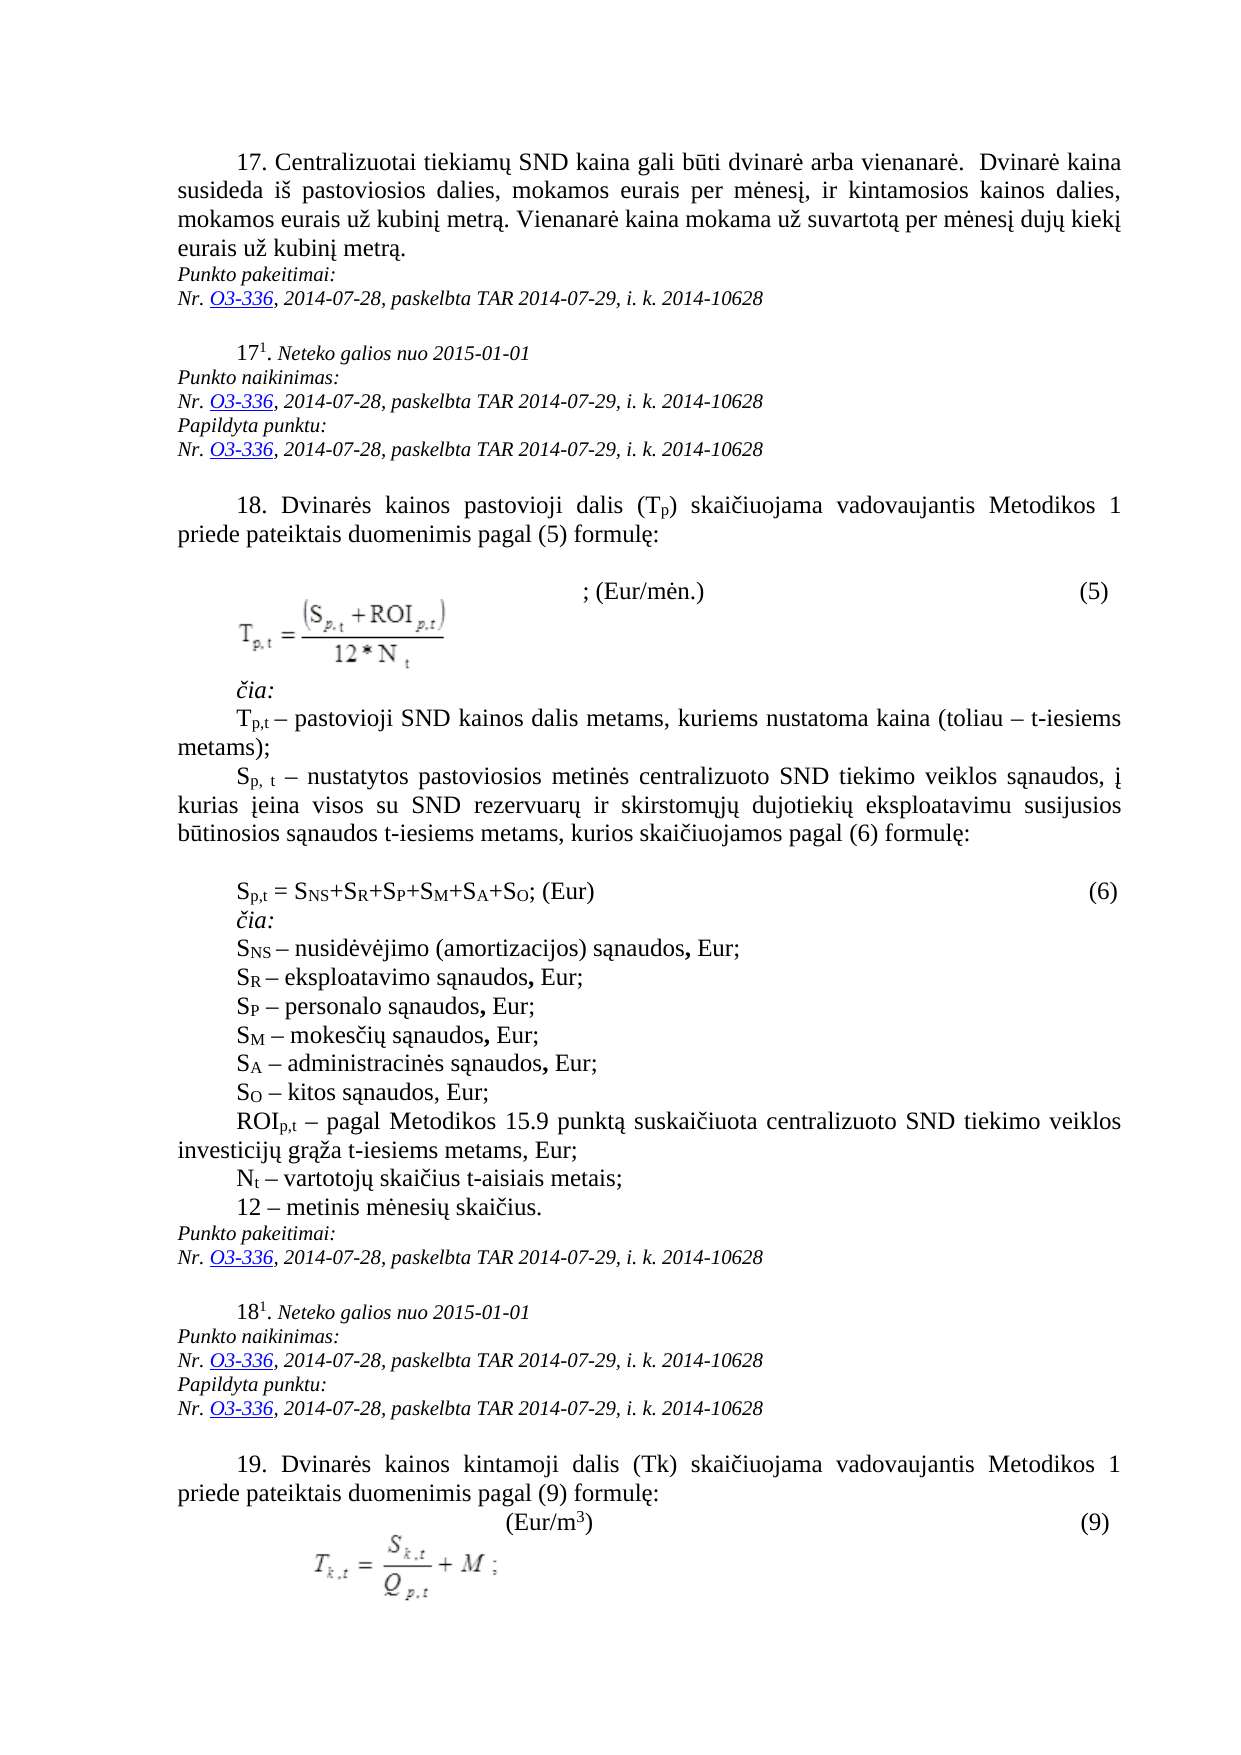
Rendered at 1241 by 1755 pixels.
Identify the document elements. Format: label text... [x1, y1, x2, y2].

text 171. Neteko galios nuo 2015-01-01 [177, 339, 1122, 365]
text 19. Dvinarės kainos kintamoji dalis (Tk) skaičiuojama vadovaujantis Metodikos 1 priede pateiktais duomenimis pagal (9) formulę: [177, 1449, 1122, 1507]
text Nr. O3-336, 2014-07-28, paskelbta TAR 2014-07-29, i. k. 2014-10628 [177, 286, 1122, 310]
text SA – administracinės sąnaudos, Eur; [177, 1048, 1122, 1077]
text Punkto naikinimas: [177, 1324, 1122, 1348]
text 12 – metinis mėnesių skaičius. [177, 1192, 1122, 1221]
text SP – personalo sąnaudos, Eur; [177, 991, 1122, 1020]
text Punkto pakeitimai: [177, 1221, 1122, 1245]
text Nr. O3-336, 2014-07-28, paskelbta TAR 2014-07-29, i. k. 2014-10628 [177, 437, 1122, 461]
text SO – kitos sąnaudos, Eur; [177, 1077, 1122, 1106]
text SM – mokesčių sąnaudos, Eur; [177, 1020, 1122, 1048]
text 18. Dvinarės kainos pastovioji dalis (Tp) skaičiuojama vadovaujantis Metodikos 1 priede pateiktais duomenimis pagal (5) formulę: [177, 490, 1122, 548]
text Nr. O3-336, 2014-07-28, paskelbta TAR 2014-07-29, i. k. 2014-10628 [177, 1245, 1122, 1269]
text Nr. O3-336, 2014-07-28, paskelbta TAR 2014-07-29, i. k. 2014-10628 [177, 389, 1122, 413]
text Punkto naikinimas: [177, 365, 1122, 389]
text 181. Neteko galios nuo 2015-01-01 [177, 1298, 1122, 1324]
text Tp,t – pastovioji SND kainos dalis metams, kuriems nustatoma kaina (toliau – t-iesiems metams); [177, 703, 1122, 761]
text 17. Centralizuotai tiekiamų SND kaina gali būti dvinarė arba vienanarė. Dvinarė kaina susideda iš pastoviosios dalies, mokamos eurais per mėnesį, ir kintamosios kainos dalies, mokamos eurais už kubinį metrą. Vienanarė kaina mokama už suvartotą per mėnesį dujų kiekį eurais už kubinį metrą. [177, 147, 1122, 262]
text Sp, t – nustatytos pastoviosios metinės centralizuoto SND tiekimo veiklos sąnaudos, į kurias įeina visos su SND rezervuarų ir skirstomųjų dujotiekių eksploatavimu susijusios būtinosios sąnaudos t-iesiems metams, kurios skaičiuojamos pagal (6) formulę: [177, 761, 1122, 847]
text (Eur/m3) (9) [251, 1507, 1122, 1607]
text Papildyta punktu: [177, 1372, 1122, 1396]
text Nr. O3-336, 2014-07-28, paskelbta TAR 2014-07-29, i. k. 2014-10628 [177, 1348, 1122, 1372]
text čia: [177, 905, 1122, 933]
text čia: [177, 675, 1122, 703]
text Punkto pakeitimai: [177, 262, 1122, 286]
text Nt – vartotojų skaičius t-aisiais metais; [177, 1163, 1122, 1192]
text SR – eksploatavimo sąnaudos, Eur; [177, 962, 1122, 991]
text Nr. O3-336, 2014-07-28, paskelbta TAR 2014-07-29, i. k. 2014-10628 [177, 1396, 1122, 1420]
text SNS – nusidėvėjimo (amortizacijos) sąnaudos, Eur; [177, 933, 1122, 962]
text ; (Eur/mėn.) (5) [177, 576, 1122, 675]
text Sp,t = SNS+SR+SP+SM+SA+SO; (Eur) (6) [177, 876, 1122, 905]
text ROIp,t – pagal Metodikos 15.9 punktą suskaičiuota centralizuoto SND tiekimo veiklos investicijų grąža t-iesiems metams, Eur; [177, 1106, 1122, 1163]
text Papildyta punktu: [177, 413, 1122, 437]
